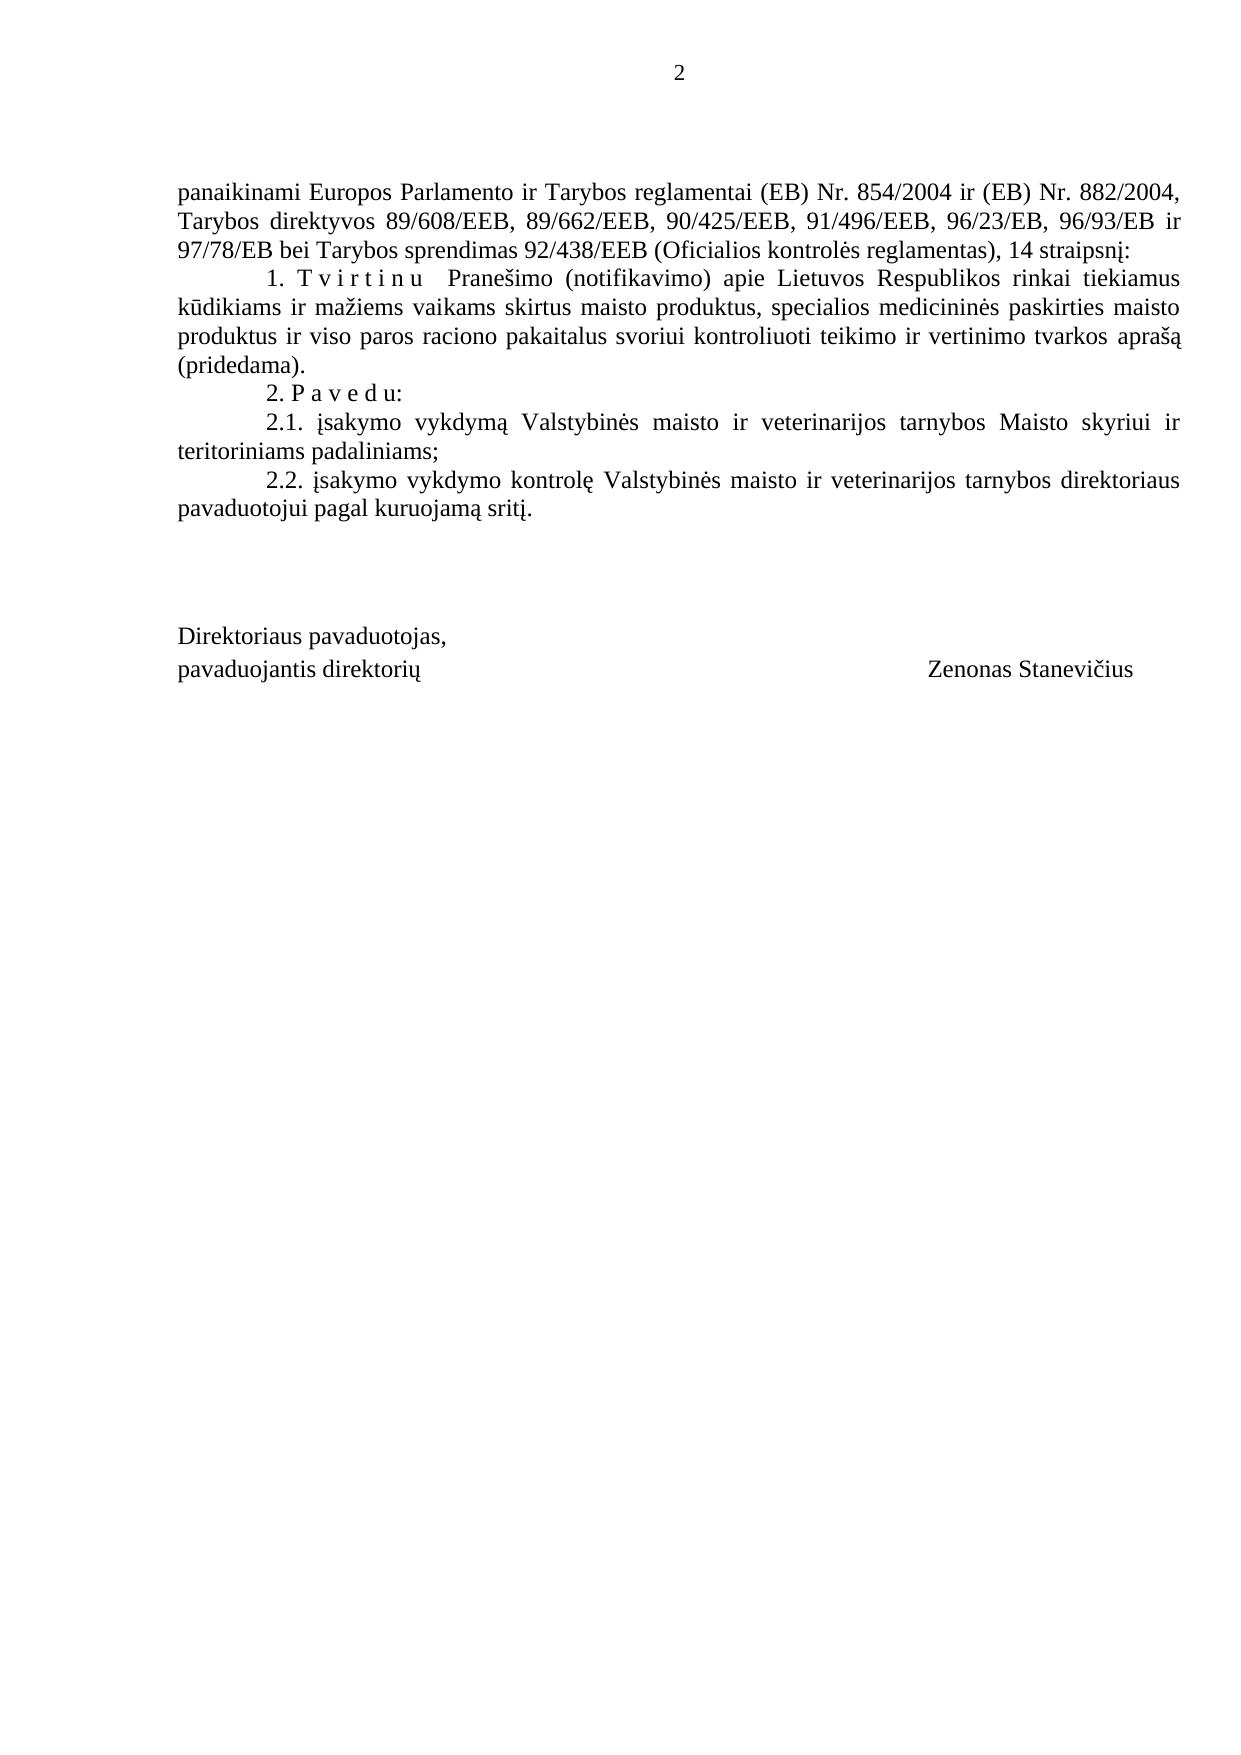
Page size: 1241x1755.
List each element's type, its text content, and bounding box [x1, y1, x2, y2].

text 2.1. įsakymo vykdymą Valstybinės maisto ir veterinarijos tarnybos Maisto skyriui ir teritoriniams padaliniams; [177, 407, 1181, 465]
text 2. P a v e d u: [177, 378, 1181, 407]
text 2.2. įsakymo vykdymo kontrolę Valstybinės maisto ir veterinarijos tarnybos direktoriaus pavaduotojui pagal kuruojamą sritį. [177, 465, 1181, 522]
text Direktoriaus pavaduotojas, [177, 621, 1165, 650]
text panaikinami Europos Parlamento ir Tarybos reglamentai (EB) Nr. 854/2004 ir (EB) Nr. 882/2004, Tarybos direktyvos 89/608/EEB, 89/662/EEB, 90/425/EEB, 91/496/EEB, 96/23/EB, 96/93/EB ir 97/78/EB bei Tarybos sprendimas 92/438/EEB (Oficialios kontrolės reglamentas), 14 straipsnį: [177, 177, 1181, 263]
text 1. Tvirtinu Pranešimo (notifikavimo) apie Lietuvos Respublikos rinkai tiekiamus kūdikiams ir mažiems vaikams skirtus maisto produktus, specialios medicininės paskirties maisto produktus ir viso paros raciono pakaitalus svoriui kontroliuoti teikimo ir vertinimo tvarkos aprašą (pridedama). [177, 263, 1181, 378]
text pavaduojantis direktorių Zenonas Stanevičius [177, 654, 1165, 683]
